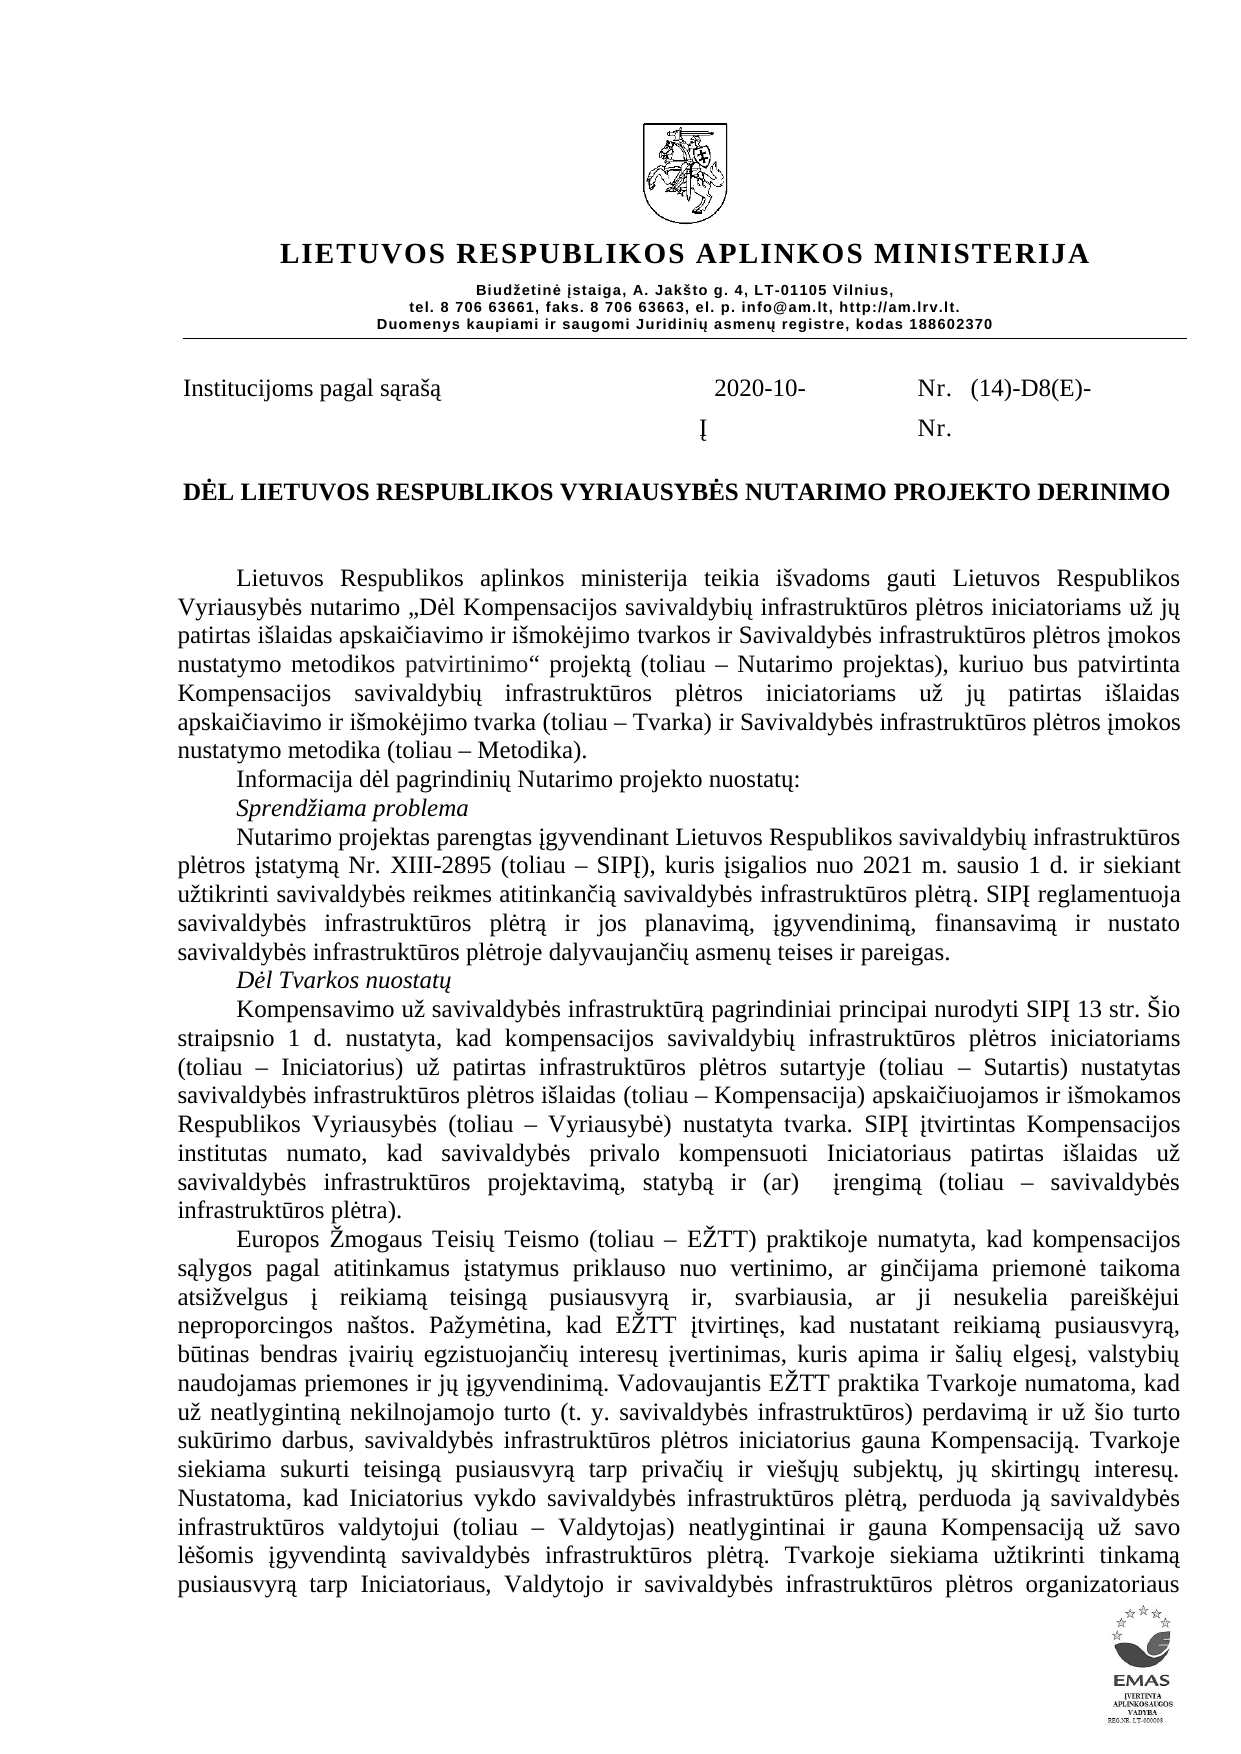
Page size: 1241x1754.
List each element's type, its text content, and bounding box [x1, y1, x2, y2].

table_cell [685, 448, 1187, 477]
table_cell Nr. [906, 408, 965, 448]
text Informacija dėl pagrindinių Nutarimo projekto nuostatų: [177, 764, 1181, 793]
text Kompensavimo už savivaldybės infrastruktūrą pagrindiniai principai nurodyti SIPĮ 13 str. Šio straipsnio 1 d. nustatyta, kad kompensacijos savivaldybių infrastruktūros plėtros iniciatoriams (toliau – Iniciatorius) už patirtas infrastruktūros plėtros sutartyje (toliau – Sutartis) nustatytas savivaldybės infrastruktūros plėtros išlaidas (toliau – Kompensacija) apskaičiuojamos ir išmokamos Respublikos Vyriausybės (toliau – Vyriausybė) nustatyta tvarka. SIPĮ įtvirtintas Kompensacijos institutas numato, kad savivaldybės privalo kompensuoti Iniciatoriaus patirtas išlaidas už savivaldybės infrastruktūros projektavimą, statybą ir (ar) įrengimą (toliau – savivaldybės infrastruktūros plėtra). [177, 994, 1181, 1224]
table_cell [685, 368, 714, 408]
table_cell [714, 408, 906, 448]
table_cell 2020-10- [714, 368, 906, 408]
table_cell DĖL LIETUVOS RESPUBLIKOS VYRIAUSYBĖS NUTARIMO PROJEKTO DERINIMO [183, 477, 1187, 534]
table_cell Institucijoms pagal sąrašą [183, 368, 685, 477]
table_header LIETUVOS RESPUBLIKOS APLINKOS MINISTERIJA Biudžetinė įstaiga, A. Jakšto g. 4, LT-01105 Vilnius, tel. 8 706 63661, faks. 8 706 63663, el. p. info@am.lt, http://am.lrv.lt. Duomenys kaupiami ir saugomi Juridinių asmenų registre, kodas 188602370 [183, 88, 1187, 338]
text Dėl Tvarkos nuostatų [177, 966, 1181, 994]
table_cell Į [685, 408, 714, 448]
table_cell [183, 339, 1187, 368]
table_cell (14)-D8(E)- [965, 368, 1187, 408]
text Lietuvos Respublikos aplinkos ministerija teikia išvadoms gauti Lietuvos Respublikos Vyriausybės nutarimo „Dėl Kompensacijos savivaldybių infrastruktūros plėtros iniciatoriams už jų patirtas išlaidas apskaičiavimo ir išmokėjimo tvarkos ir Savivaldybės infrastruktūros plėtros įmokos nustatymo metodikos patvirtinimo“ projektą (toliau – Nutarimo projektas), kuriuo bus patvirtinta Kompensacijos savivaldybių infrastruktūros plėtros iniciatoriams už jų patirtas išlaidas apskaičiavimo ir išmokėjimo tvarka (toliau – Tvarka) ir Savivaldybės infrastruktūros plėtros įmokos nustatymo metodika (toliau – Metodika). [177, 563, 1181, 764]
text Europos Žmogaus Teisių Teismo (toliau – EŽTT) praktikoje numatyta, kad kompensacijos sąlygos pagal atitinkamus įstatymus priklauso nuo vertinimo, ar ginčijama priemonė taikoma atsižvelgus į reikiamą teisingą pusiausvyrą ir, svarbiausia, ar ji nesukelia pareiškėjui neproporcingos naštos. Pažymėtina, kad EŽTT įtvirtinęs, kad nustatant reikiamą pusiausvyrą, būtinas bendras įvairių egzistuojančių interesų įvertinimas, kuris apima ir šalių elgesį, valstybių naudojamas priemones ir jų įgyvendinimą. Vadovaujantis EŽTT praktika Tvarkoje numatoma, kad už neatlygintiną nekilnojamojo turto (t. y. savivaldybės infrastruktūros) perdavimą ir už šio turto sukūrimo darbus, savivaldybės infrastruktūros plėtros iniciatorius gauna Kompensaciją. Tvarkoje siekiama sukurti teisingą pusiausvyrą tarp privačių ir viešųjų subjektų, jų skirtingų interesų. Nustatoma, kad Iniciatorius vykdo savivaldybės infrastruktūros plėtrą, perduoda ją savivaldybės infrastruktūros valdytojui (toliau – Valdytojas) neatlygintinai ir gauna Kompensaciją už savo lėšomis įgyvendintą savivaldybės infrastruktūros plėtrą. Tvarkoje siekiama užtikrinti tinkamą pusiausvyrą tarp Iniciatoriaus, Valdytojo ir savivaldybės infrastruktūros plėtros organizatoriaus [177, 1224, 1181, 1598]
text Sprendžiama problema [177, 793, 1181, 822]
table_cell [965, 408, 1187, 448]
text Nutarimo projektas parengtas įgyvendinant Lietuvos Respublikos savivaldybių infrastruktūros plėtros įstatymą Nr. XIII-2895 (toliau – SIPĮ), kuris įsigalios nuo 2021 m. sausio 1 d. ir siekiant užtikrinti savivaldybės reikmes atitinkančią savivaldybės infrastruktūros plėtrą. SIPĮ reglamentuoja savivaldybės infrastruktūros plėtrą ir jos planavimą, įgyvendinimą, finansavimą ir nustato savivaldybės infrastruktūros plėtroje dalyvaujančių asmenų teises ir pareigas. [177, 822, 1181, 966]
table_cell Nr. [906, 368, 965, 408]
